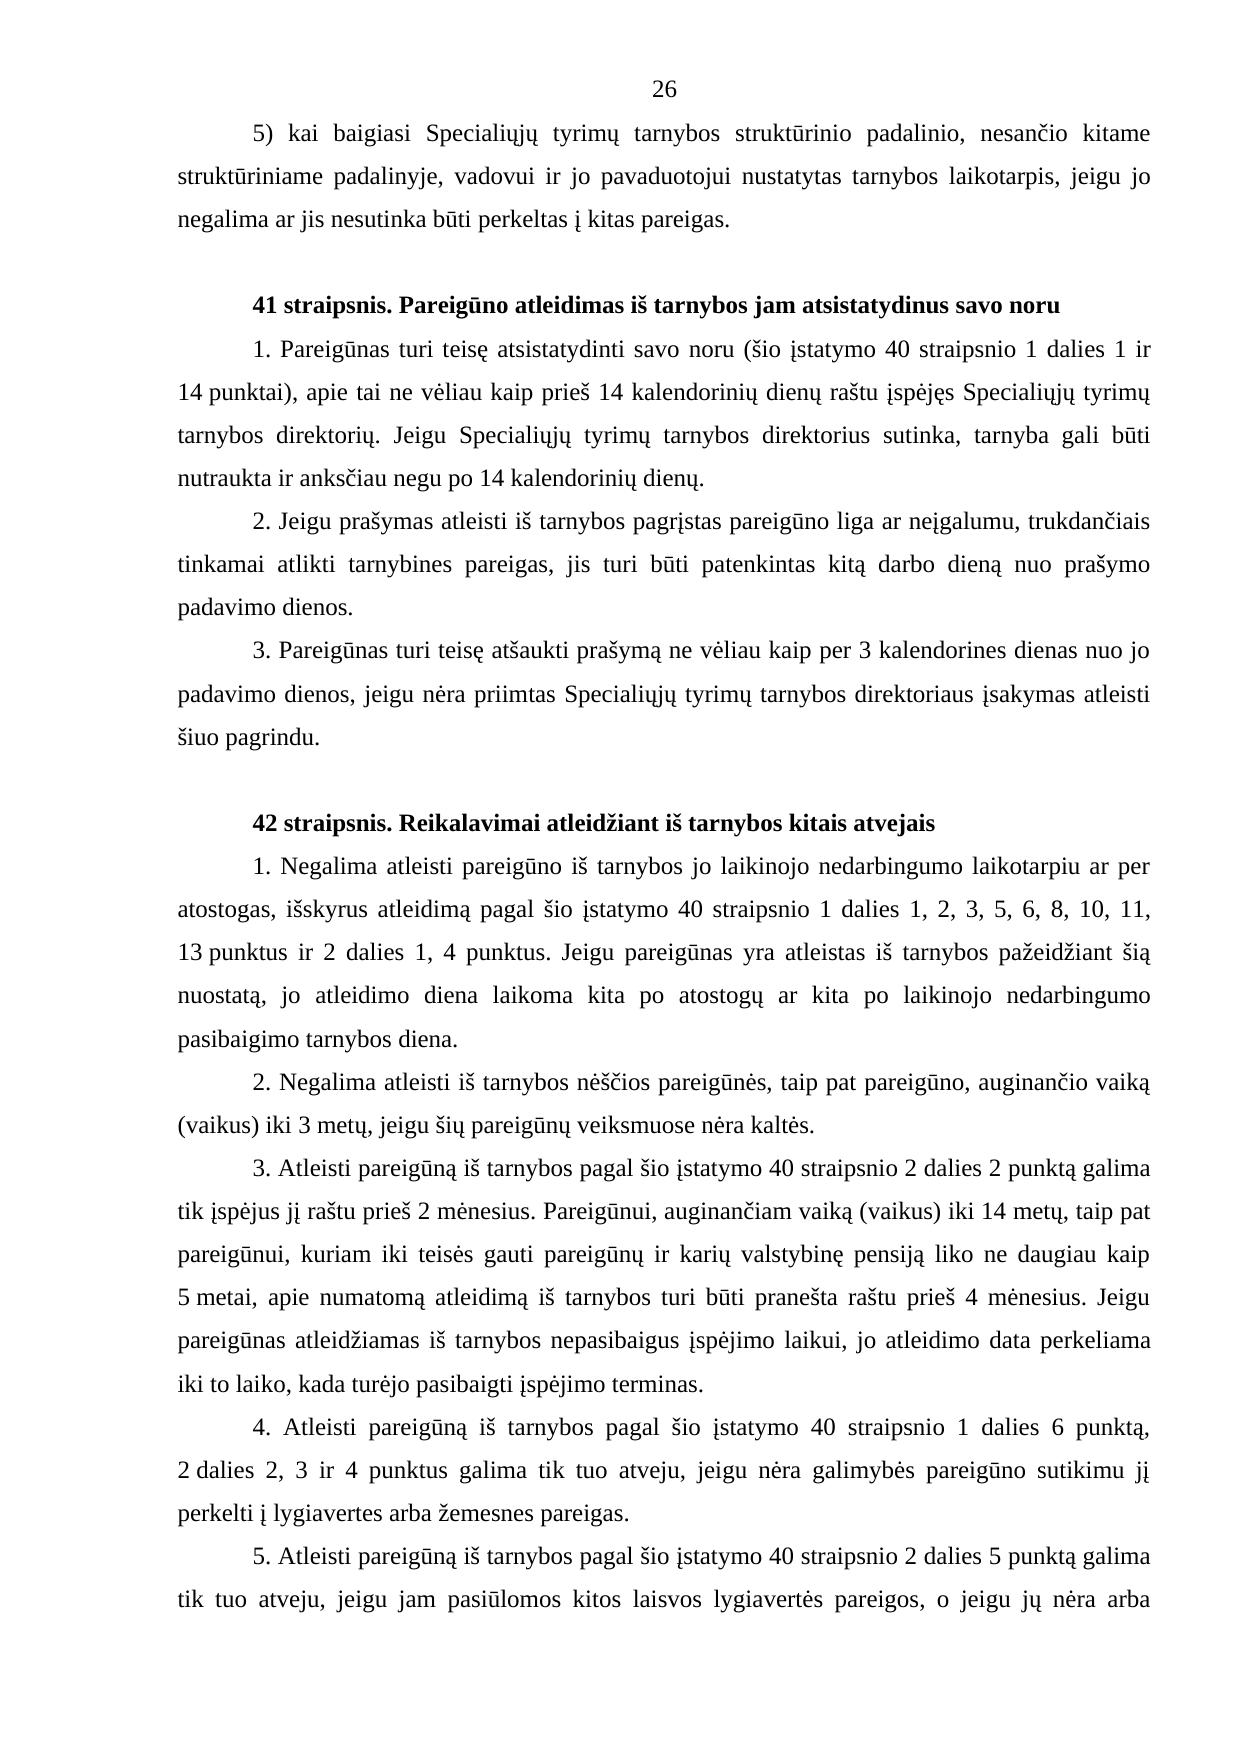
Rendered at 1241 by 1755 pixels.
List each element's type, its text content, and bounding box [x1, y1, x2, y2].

text 1. Pareigūnas turi teisę atsistatydinti savo noru (šio įstatymo 40 straipsnio 1 dalies 1 ir 14 punktai), apie tai ne vėliau kaip prieš 14 kalendorinių dienų raštu įspėjęs Specialiųjų tyrimų tarnybos direktorių. Jeigu Specialiųjų tyrimų tarnybos direktorius sutinka, tarnyba gali būti nutraukta ir anksčiau negu po 14 kalendorinių dienų. [177, 334, 1152, 492]
text 41 straipsnis. Pareigūno atleidimas iš tarnybos jam atsistatydinus savo noru [177, 291, 1152, 319]
text 4. Atleisti pareigūną iš tarnybos pagal šio įstatymo 40 straipsnio 1 dalies 6 punktą, 2 dalies 2, 3 ir 4 punktus galima tik tuo atveju, jeigu nėra galimybės pareigūno sutikimu jį perkelti į lygiavertes arba žemesnes pareigas. [177, 1412, 1152, 1527]
text 3. Atleisti pareigūną iš tarnybos pagal šio įstatymo 40 straipsnio 2 dalies 2 punktą galima tik įspėjus jį raštu prieš 2 mėnesius. Pareigūnui, auginančiam vaiką (vaikus) iki 14 metų, taip pat pareigūnui, kuriam iki teisės gauti pareigūnų ir karių valstybinę pensiją liko ne daugiau kaip 5 metai, apie numatomą atleidimą iš tarnybos turi būti pranešta raštu prieš 4 mėnesius. Jeigu pareigūnas atleidžiamas iš tarnybos nepasibaigus įspėjimo laikui, jo atleidimo data perkeliama iki to laiko, kada turėjo pasibaigti įspėjimo terminas. [177, 1153, 1152, 1397]
text 5. Atleisti pareigūną iš tarnybos pagal šio įstatymo 40 straipsnio 2 dalies 5 punktą galima tik tuo atveju, jeigu jam pasiūlomos kitos laisvos lygiavertės pareigos, o jeigu jų nėra arba [177, 1541, 1152, 1613]
text 2. Negalima atleisti iš tarnybos nėščios pareigūnės, taip pat pareigūno, auginančio vaiką (vaikus) iki 3 metų, jeigu šių pareigūnų veiksmuose nėra kaltės. [177, 1067, 1152, 1139]
text 5) kai baigiasi Specialiųjų tyrimų tarnybos struktūrinio padalinio, nesančio kitame struktūriniame padalinyje, vadovui ir jo pavaduotojui nustatytas tarnybos laikotarpis, jeigu jo negalima ar jis nesutinka būti perkeltas į kitas pareigas. [177, 118, 1152, 233]
text 2. Jeigu prašymas atleisti iš tarnybos pagrįstas pareigūno liga ar neįgalumu, trukdančiais tinkamai atlikti tarnybines pareigas, jis turi būti patenkintas kitą darbo dieną nuo prašymo padavimo dienos. [177, 506, 1152, 621]
text 42 straipsnis. Reikalavimai atleidžiant iš tarnybos kitais atvejais [177, 808, 1152, 837]
text 1. Negalima atleisti pareigūno iš tarnybos jo laikinojo nedarbingumo laikotarpiu ar per atostogas, išskyrus atleidimą pagal šio įstatymo 40 straipsnio 1 dalies 1, 2, 3, 5, 6, 8, 10, 11, 13 punktus ir 2 dalies 1, 4 punktus. Jeigu pareigūnas yra atleistas iš tarnybos pažeidžiant šią nuostatą, jo atleidimo diena laikoma kita po atostogų ar kita po laikinojo nedarbingumo pasibaigimo tarnybos diena. [177, 851, 1152, 1052]
text 3. Pareigūnas turi teisę atšaukti prašymą ne vėliau kaip per 3 kalendorines dienas nuo jo padavimo dienos, jeigu nėra priimtas Specialiųjų tyrimų tarnybos direktoriaus įsakymas atleisti šiuo pagrindu. [177, 636, 1152, 751]
